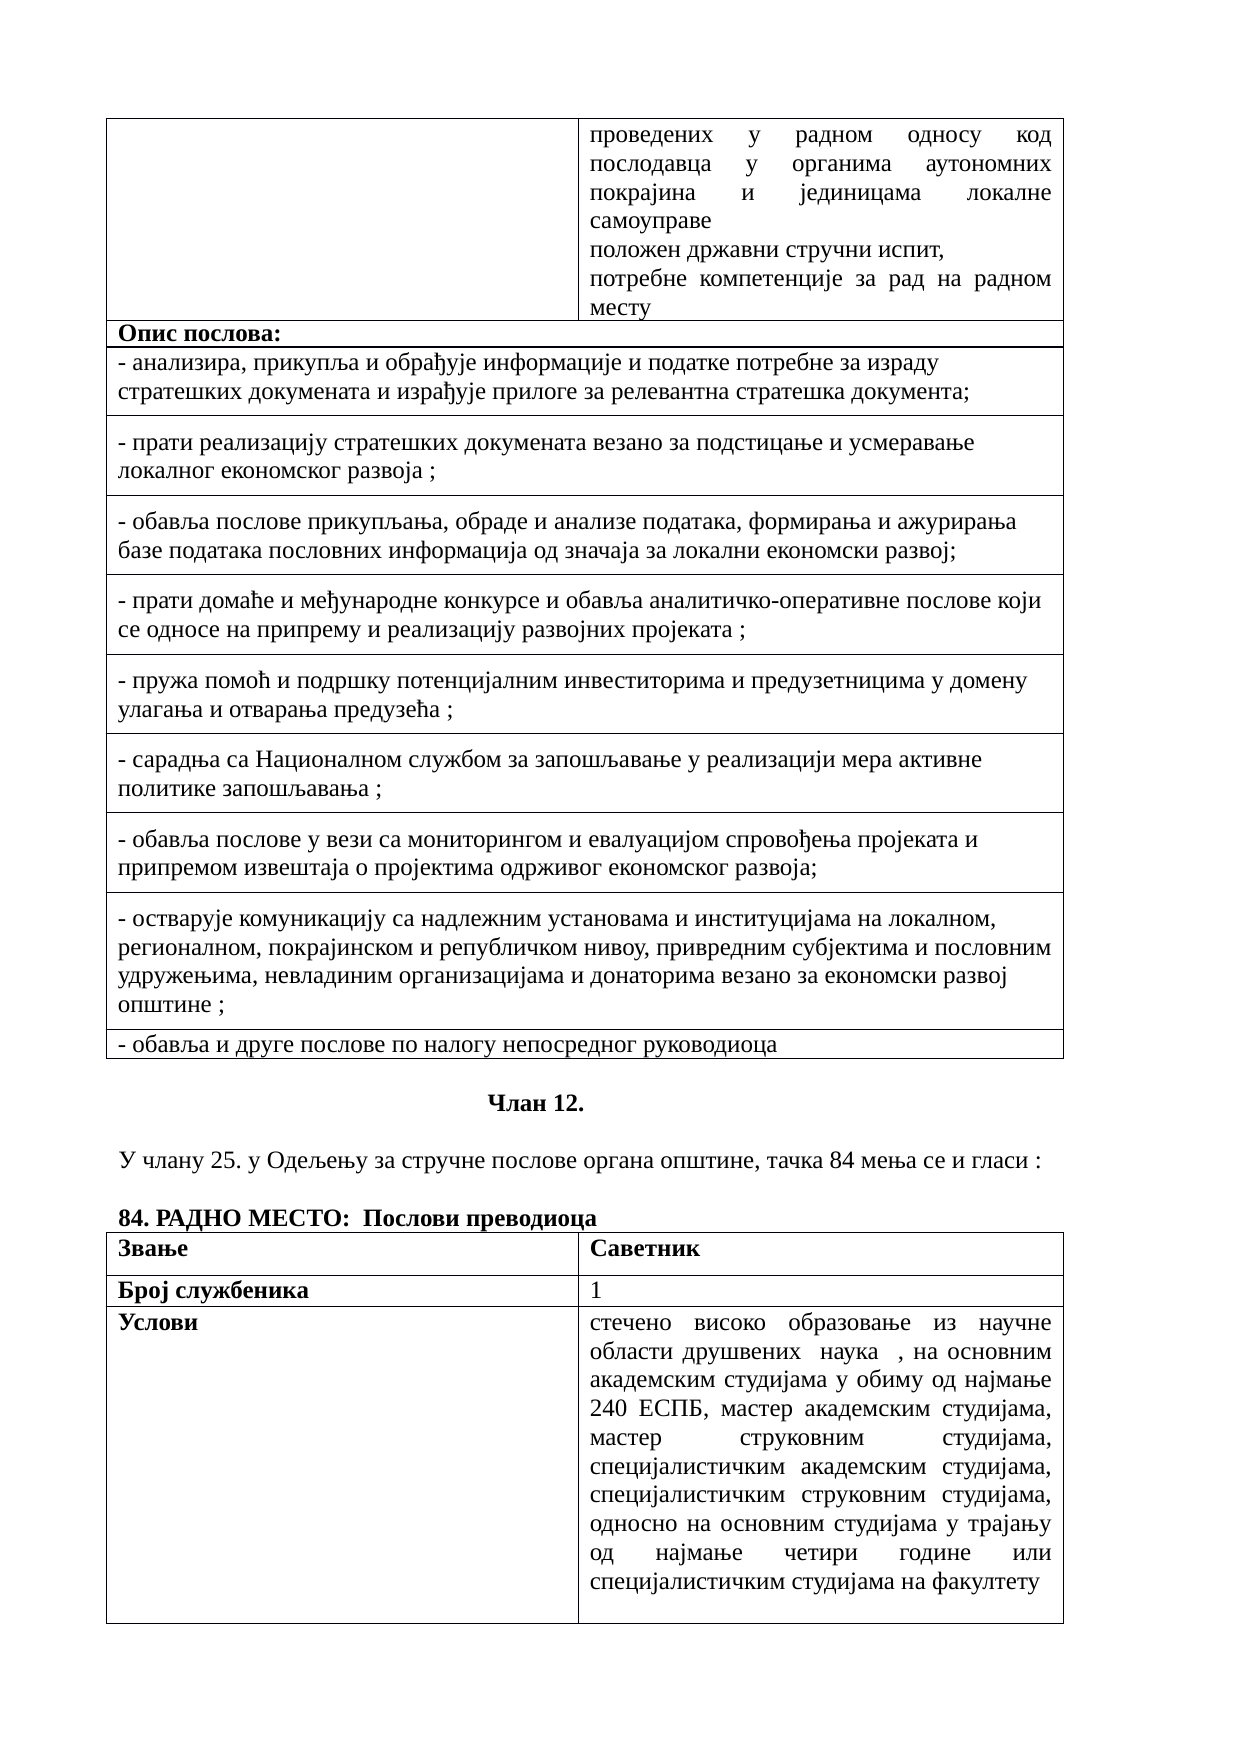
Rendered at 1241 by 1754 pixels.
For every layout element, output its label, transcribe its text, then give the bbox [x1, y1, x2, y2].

text 84. РАДНО МЕСТО: Послови преводиоца [118, 1203, 1122, 1232]
table_header Звање [107, 1233, 578, 1274]
table_cell - пружа помоћ и подршку потенцијалним инвеститорима и предузетницима у домену улагања и отварања предузећа ; [107, 655, 1063, 733]
table_cell - обавља и друге послове по налогу непосредног руководиоца [107, 1030, 1063, 1058]
table_cell - анализира, прикупља и обрађује информације и податке потребне за израду стратешких докумената и израђује прилоге за релевантна стратешка документа; [107, 348, 1063, 415]
table_cell стечено високо образовање из научне области друшвених наука , на основним академским студијама у обиму од најмање 240 ЕСПБ, мастер академским студијама, мастер струковним студијама, специјалистичким академским студијама, специјалистичким струковним студијама, односно на основним студијама у трајању од најмање четири године или специјалистичким студијама на факултету [579, 1307, 1063, 1623]
table_cell - обавља послове у вези са мониторингом и евалуацијом спровођења пројеката и припремом извештаја о пројектима одрживог економског развоја; [107, 813, 1063, 892]
table_cell 1 [579, 1276, 1063, 1306]
text У члану 25. у Одељењу за стручне послове органа општине, тачка 84 мења се и гласи : [118, 1146, 1122, 1174]
table_cell Опис послова: [107, 321, 1063, 346]
table_cell - остварује комуникацију са надлежним установама и институцијама на локалном, регионалном, покрајинском и републичком нивоу, привредним субјектима и пословним удружењима, невладиним организацијама и донаторима везано за економски развој општине ; [107, 893, 1063, 1028]
table_cell [107, 119, 578, 320]
table_cell проведених у радном односу код послодавца у органима аутономних покрајина и јединицама локалне самоуправе положен државни стручни испит, потребне компетенције за рад на радном месту [579, 119, 1063, 320]
table_cell Број службеника [107, 1276, 578, 1306]
table_header Саветник [579, 1233, 1063, 1274]
table_cell Услови [107, 1307, 578, 1623]
table_cell - сарадња са Националном службом за запошљавање у реализацији мера активне политике запошљавања ; [107, 734, 1063, 812]
text Члан 12. [118, 1088, 1122, 1117]
table_cell - прати домаће и међународне конкурсе и обавља аналитичко-оперативне послове који се односе на припрему и реализацију развојних пројеката ; [107, 575, 1063, 653]
table_cell - обавља послове прикупљања, обраде и анализе података, формирања и ажурирања базе података пословних информација од значаја за локални економски развој; [107, 496, 1063, 574]
table_cell - прати реализацију стратешких докумената везано за подстицање и усмеравање локалног економског развоја ; [107, 416, 1063, 495]
